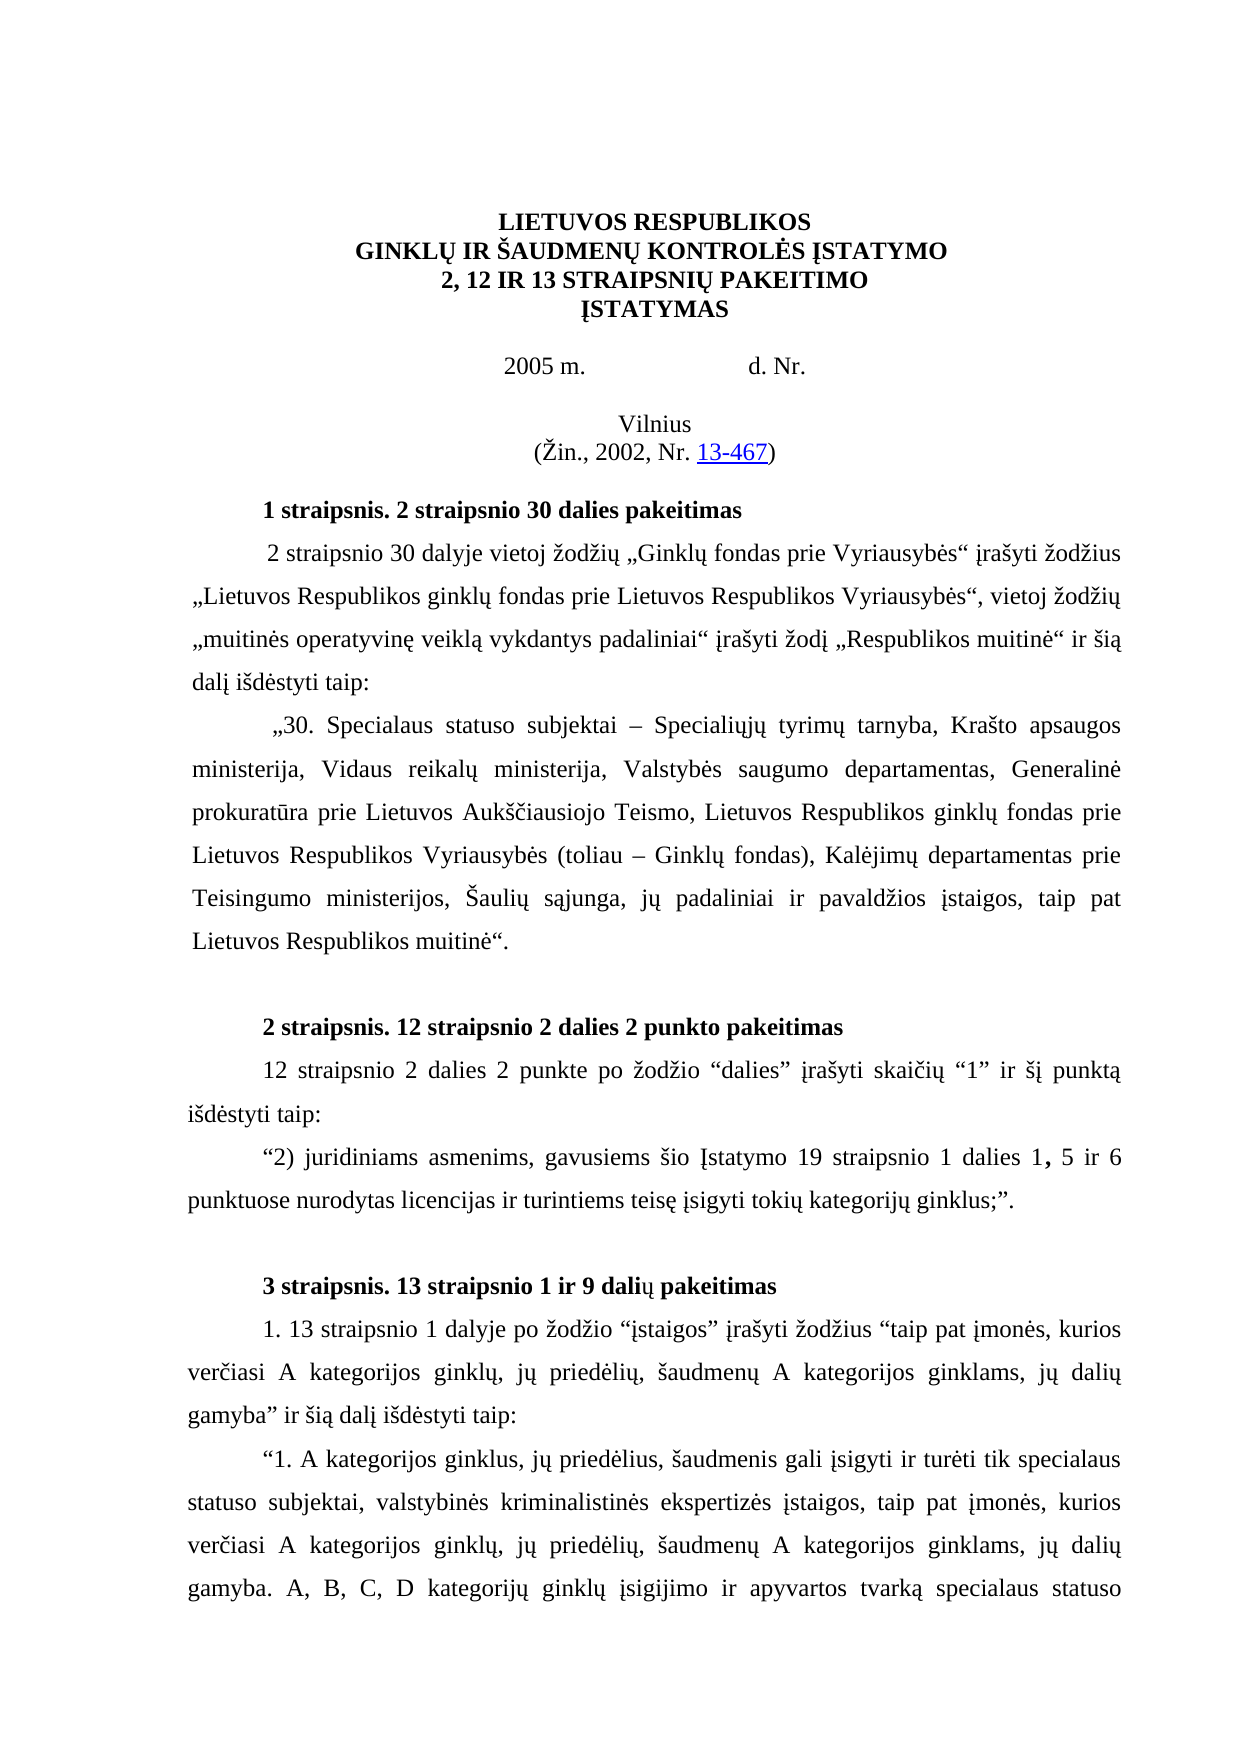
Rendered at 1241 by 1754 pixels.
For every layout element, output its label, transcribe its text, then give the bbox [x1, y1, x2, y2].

text 12 straipsnio 2 dalies 2 punkte po žodžio “dalies” įrašyti skaičių “1” ir šį punktą išdėstyti taip: [187, 1056, 1122, 1127]
text Vilnius [187, 409, 1122, 437]
text “2) juridiniams asmenims, gavusiems šio Įstatymo 19 straipsnio 1 dalies 1, 5 ir 6 punktuose nurodytas licencijas ir turintiems teisę įsigyti tokių kategorijų ginklus;”. [187, 1142, 1122, 1214]
text 2 straipsnio 30 dalyje vietoj žodžių „Ginklų fondas prie Vyriausybės“ įrašyti žodžius „Lietuvos Respublikos ginklų fondas prie Lietuvos Respublikos Vyriausybės“, vietoj žodžių „muitinės operatyvinę veiklą vykdantys padaliniai“ įrašyti žodį „Respublikos muitinė“ ir šią dalį išdėstyti taip: [192, 538, 1122, 696]
text 2005 m. d. Nr. [187, 351, 1122, 380]
text 1 straipsnis. 2 straipsnio 30 dalies pakeitimas [187, 495, 1122, 524]
text GINKLŲ IR ŠAUDMENŲ KONTROLĖS ĮSTATYMO [187, 236, 1122, 265]
text 2, 12 IR 13 STRAIPSNIŲ PAKEITIMO [187, 265, 1122, 294]
text 2 straipsnis. 12 straipsnio 2 dalies 2 punkto pakeitimas [187, 1012, 1122, 1041]
text ĮSTATYMAS [187, 294, 1122, 322]
text “1. A kategorijos ginklus, jų priedėlius, šaudmenis gali įsigyti ir turėti tik specialaus statuso subjektai, valstybinės kriminalistinės ekspertizės įstaigos, taip pat įmonės, kurios verčiasi A kategorijos ginklų, jų priedėlių, šaudmenų A kategorijos ginklams, jų dalių gamyba. A, B, C, D kategorijų ginklų įsigijimo ir apyvartos tvarką specialaus statuso [187, 1444, 1122, 1602]
text „30. Specialaus statuso subjektai – Specialiųjų tyrimų tarnyba, Krašto apsaugos ministerija, Vidaus reikalų ministerija, Valstybės saugumo departamentas, Generalinė prokuratūra prie Lietuvos Aukščiausiojo Teismo, Lietuvos Respublikos ginklų fondas prie Lietuvos Respublikos Vyriausybės (toliau – Ginklų fondas), Kalėjimų departamentas prie Teisingumo ministerijos, Šaulių sąjunga, jų padaliniai ir pavaldžios įstaigos, taip pat Lietuvos Respublikos muitinė“. [192, 711, 1122, 955]
text LIETUVOS RESPUBLIKOS [187, 207, 1122, 236]
text (Žin., 2002, Nr. 13-467) [187, 437, 1122, 466]
text 3 straipsnis. 13 straipsnio 1 ir 9 dalių pakeitimas [187, 1271, 1122, 1300]
text 1. 13 straipsnio 1 dalyje po žodžio “įstaigos” įrašyti žodžius “taip pat įmonės, kurios verčiasi A kategorijos ginklų, jų priedėlių, šaudmenų A kategorijos ginklams, jų dalių gamyba” ir šią dalį išdėstyti taip: [187, 1314, 1122, 1429]
